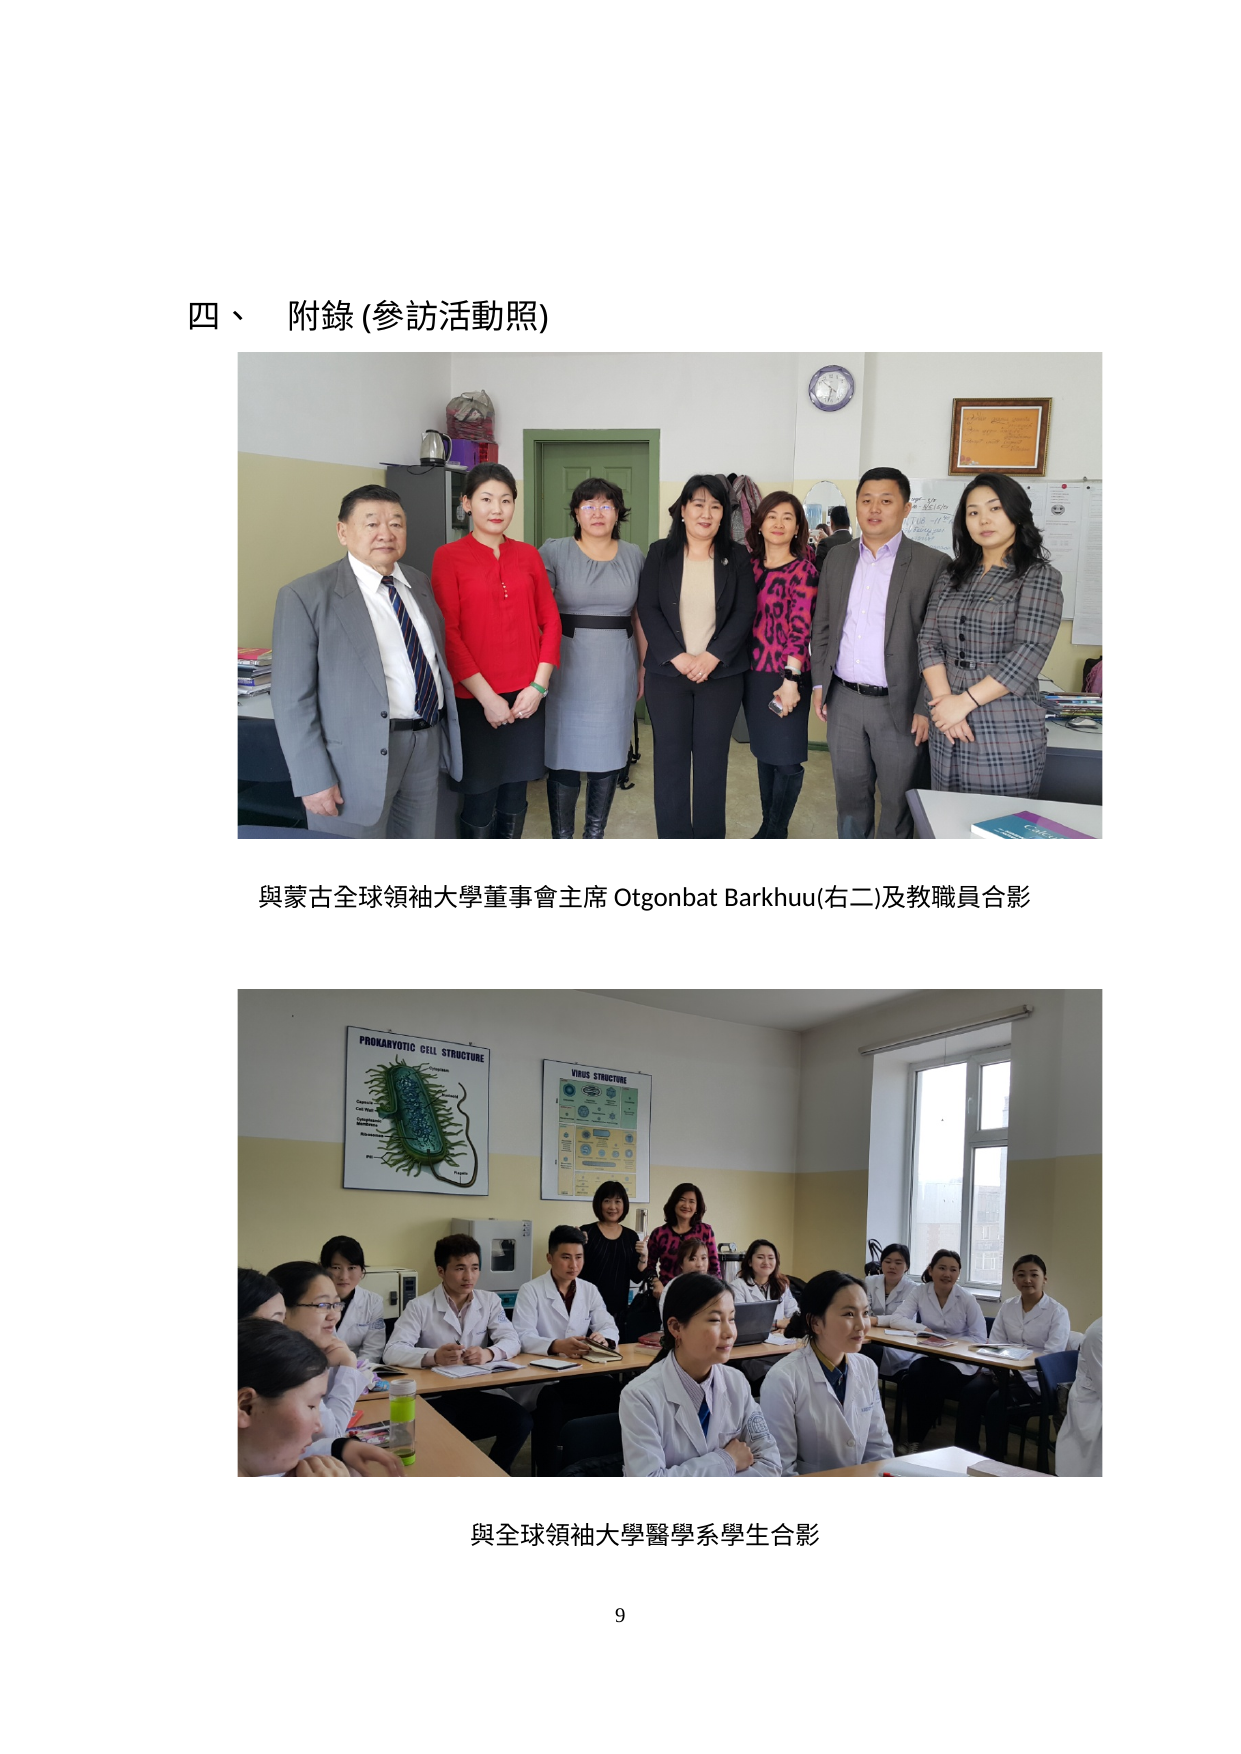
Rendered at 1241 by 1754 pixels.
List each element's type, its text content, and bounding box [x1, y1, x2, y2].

list 附錄 (參訪活動照) [187, 277, 1053, 352]
picture [237, 989, 1103, 1477]
text 與全球領袖大學醫學系學生合影 [237, 1514, 1053, 1552]
picture [237, 352, 1103, 839]
text 與蒙古全球領袖大學董事會主席Otgonbat Barkhuu(右二)及教職員合影 [237, 877, 1053, 914]
